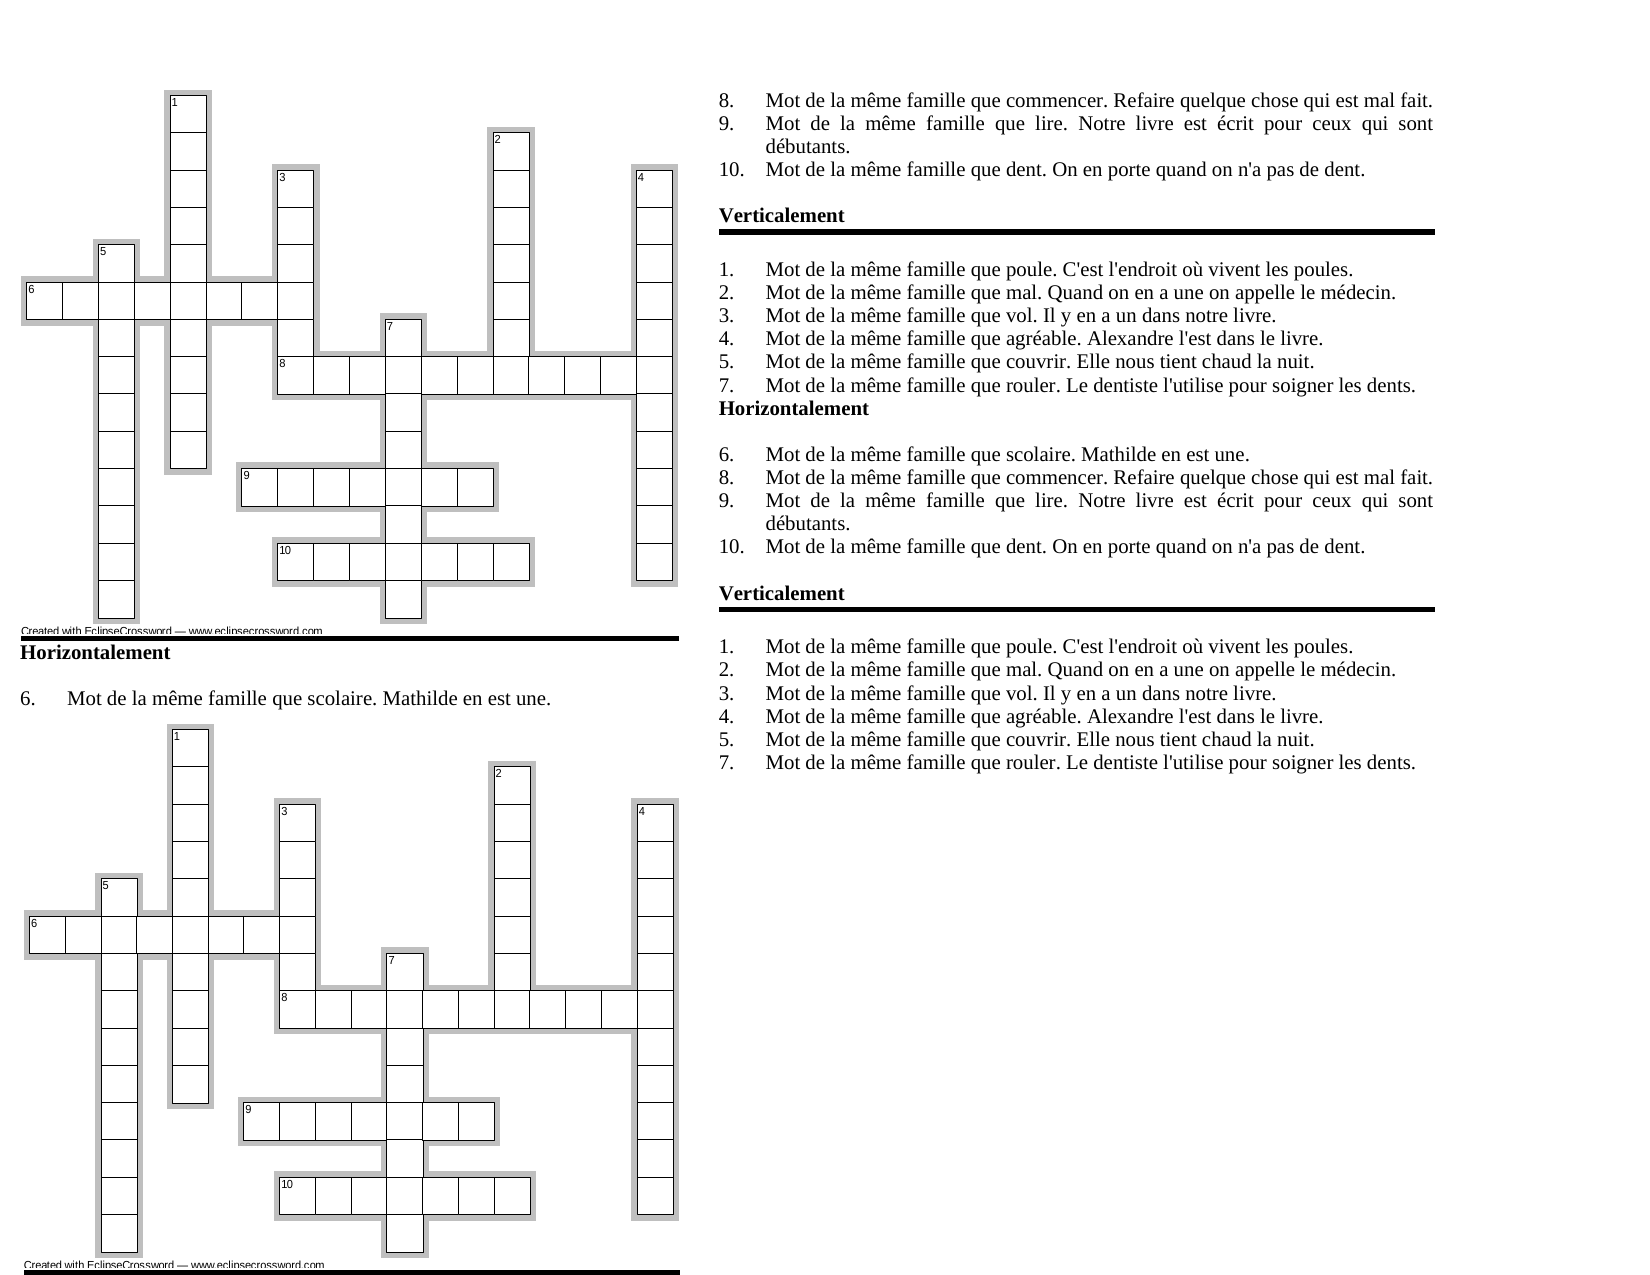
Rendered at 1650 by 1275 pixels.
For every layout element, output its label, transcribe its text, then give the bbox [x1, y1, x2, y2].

text 7. Mot de la même famille que rouler. Le dentiste l'utilise pour soigner les dents. [718, 751, 1435, 774]
text Horizontalement [20, 89, 709, 664]
text Verticalement [718, 204, 1435, 235]
text 5. Mot de la même famille que couvrir. Elle nous tient chaud la nuit. [718, 728, 1435, 751]
text 1. Mot de la même famille que poule. C'est l'endroit où vivent les poules. [718, 635, 1435, 658]
text 2. Mot de la même famille que mal. Quand on en a une on appelle le médecin. [718, 658, 1435, 681]
text 6. Mot de la même famille que scolaire. Mathilde en est une. [20, 687, 709, 710]
text 2. Mot de la même famille que mal. Quand on en a une on appelle le médecin. [718, 281, 1435, 304]
text 10. Mot de la même famille que dent. On en porte quand on n'a pas de dent. [718, 158, 1435, 181]
text Verticalement [718, 582, 1435, 612]
text 8. Mot de la même famille que commencer. Refaire quelque chose qui est mal fait. [718, 466, 1435, 489]
text 3. Mot de la même famille que vol. Il y en a un dans notre livre. [718, 681, 1435, 704]
text 7. Mot de la même famille que rouler. Le dentiste l'utilise pour soigner les dents. [718, 373, 1435, 397]
text Horizontalement [718, 397, 1435, 420]
text 3. Mot de la même famille que vol. Il y en a un dans notre livre. [718, 304, 1435, 327]
text 9. Mot de la même famille que lire. Notre livre est écrit pour ceux qui sont débutants. [718, 112, 1435, 158]
text 8. Mot de la même famille que commencer. Refaire quelque chose qui est mal fait. [718, 89, 1435, 112]
text 9. Mot de la même famille que lire. Notre livre est écrit pour ceux qui sont débutants. [718, 489, 1435, 535]
text 4. Mot de la même famille que agréable. Alexandre l'est dans le livre. [718, 327, 1435, 350]
text 5. Mot de la même famille que couvrir. Elle nous tient chaud la nuit. [718, 350, 1435, 373]
text 10. Mot de la même famille que dent. On en porte quand on n'a pas de dent. [718, 535, 1435, 558]
text 4. Mot de la même famille que agréable. Alexandre l'est dans le livre. [718, 704, 1435, 728]
text 6. Mot de la même famille que scolaire. Mathilde en est une. [718, 443, 1435, 466]
text 1. Mot de la même famille que poule. C'est l'endroit où vivent les poules. [718, 258, 1435, 281]
